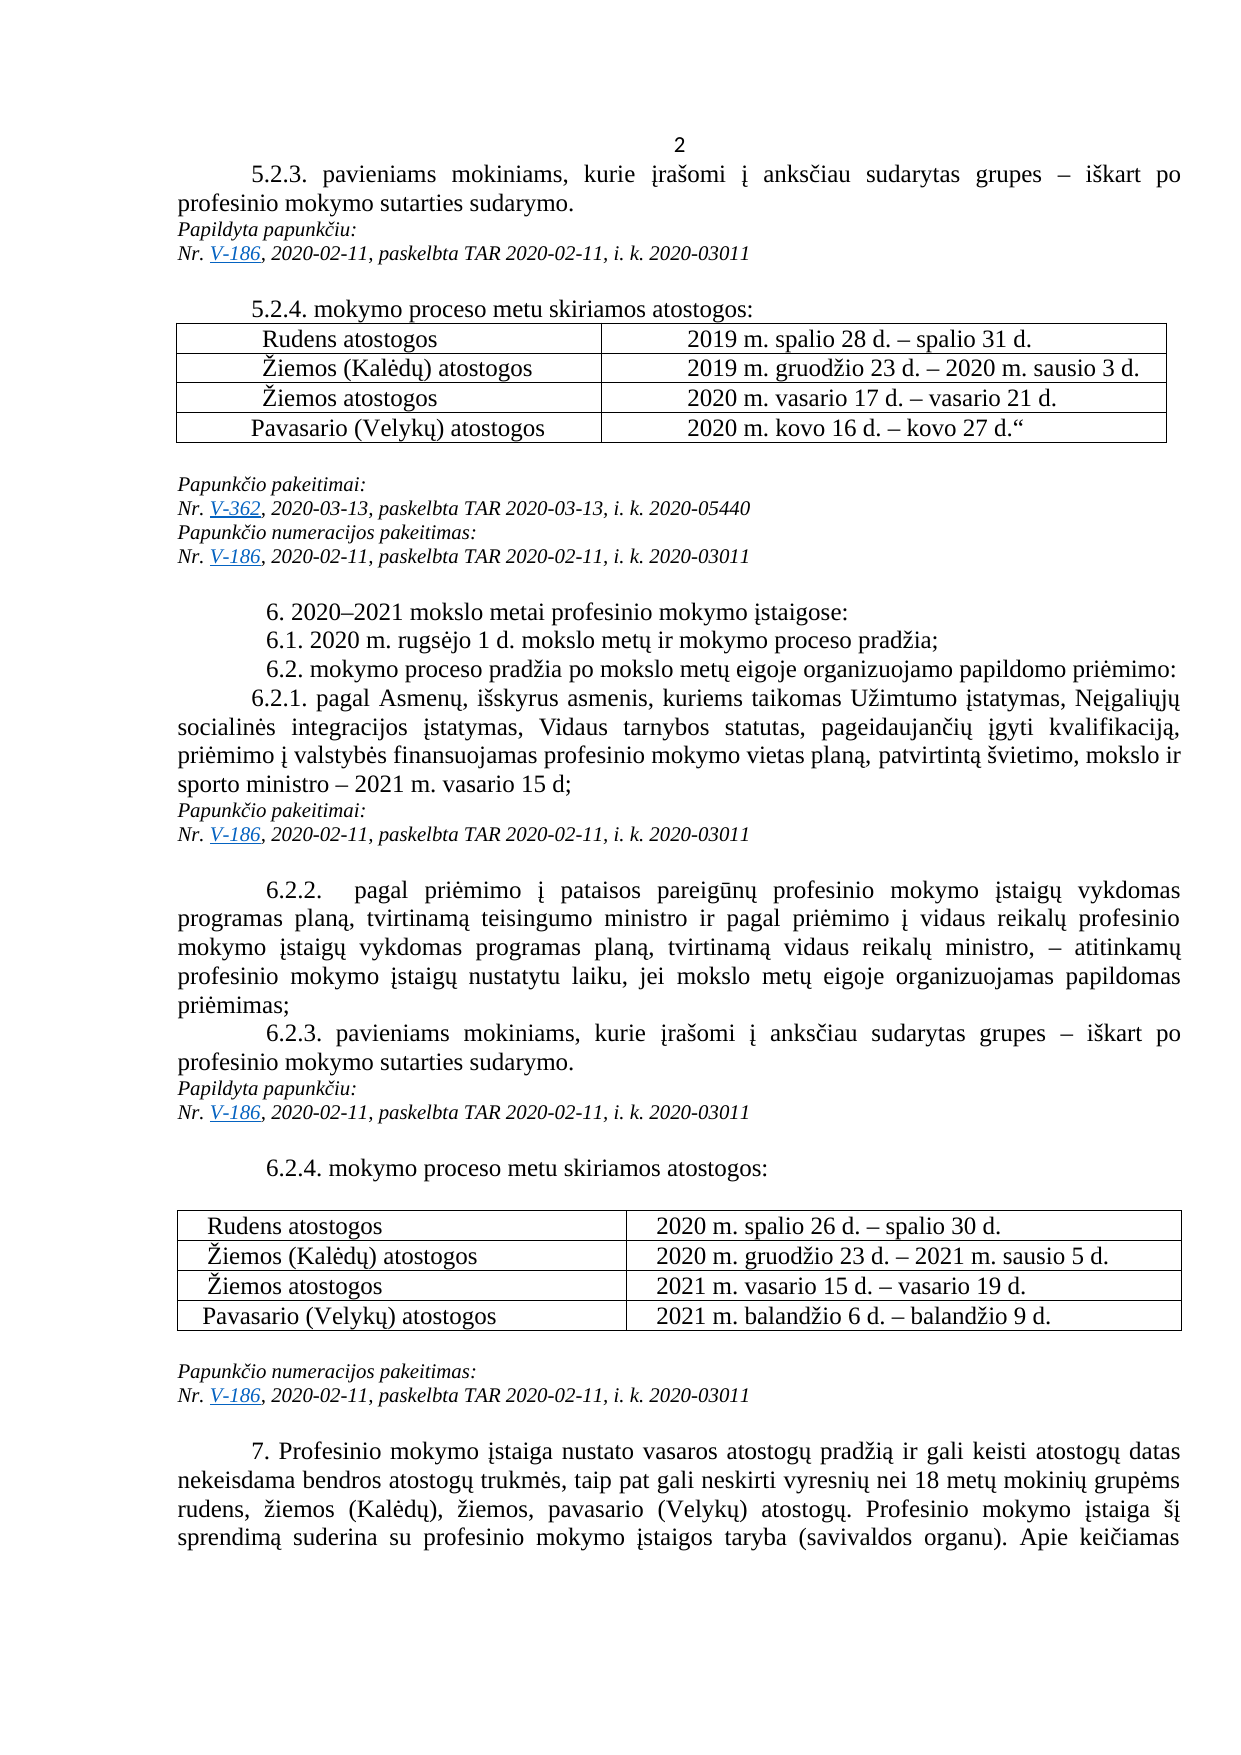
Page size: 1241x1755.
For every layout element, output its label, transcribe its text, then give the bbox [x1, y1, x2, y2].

table_cell 2020 m. gruodžio 23 d. – 2021 m. sausio 5 d. [627, 1241, 1181, 1270]
table_cell Žiemos (Kalėdų) atostogos [178, 1241, 626, 1270]
text Nr. V-186, 2020-02-11, paskelbta TAR 2020-02-11, i. k. 2020-03011 [177, 544, 1181, 568]
text Papunkčio pakeitimai: [177, 798, 1181, 822]
text Papunkčio pakeitimai: [177, 472, 1181, 496]
text Nr. V-186, 2020-02-11, paskelbta TAR 2020-02-11, i. k. 2020-03011 [177, 1100, 1181, 1124]
text Nr. V-186, 2020-02-11, paskelbta TAR 2020-02-11, i. k. 2020-03011 [177, 822, 1181, 846]
table_cell Žiemos (Kalėdų) atostogos [177, 354, 601, 382]
text 6.2.4. mokymo proceso metu skiriamos atostogos: [177, 1153, 1181, 1182]
table_cell Žiemos atostogos [178, 1271, 626, 1300]
table_cell 2019 m. gruodžio 23 d. – 2020 m. sausio 3 d. [602, 354, 1166, 382]
text 5.2.4. mokymo proceso metu skiriamos atostogos: [177, 294, 1181, 323]
text 6.2. mokymo proceso pradžia po mokslo metų eigoje organizuojamo papildomo priėmimo: [177, 654, 1181, 683]
text Papunkčio numeracijos pakeitimas: [177, 520, 1181, 544]
text Nr. V-362, 2020-03-13, paskelbta TAR 2020-03-13, i. k. 2020-05440 [177, 496, 1181, 520]
text 6.2.1. pagal Asmenų, išskyrus asmenis, kuriems taikomas Užimtumo įstatymas, Neįgaliųjų socialinės integracijos įstatymas, Vidaus tarnybos statutas, pageidaujančių įgyti kvalifikaciją, priėmimo į valstybės finansuojamas profesinio mokymo vietas planą, patvirtintą švietimo, mokslo ir sporto ministro – 2021 m. vasario 15 d; [177, 683, 1181, 798]
table_cell Pavasario (Velykų) atostogos [177, 413, 601, 442]
table_cell Žiemos atostogos [177, 383, 601, 412]
table_header 2020 m. spalio 26 d. – spalio 30 d. [627, 1211, 1181, 1240]
text Papildyta papunkčiu: [177, 1076, 1181, 1100]
text 6.2.3. pavieniams mokiniams, kurie įrašomi į anksčiau sudarytas grupes – iškart po profesinio mokymo sutarties sudarymo. [177, 1018, 1181, 1076]
table_cell 2021 m. balandžio 6 d. – balandžio 9 d. [627, 1301, 1181, 1329]
table_cell 2021 m. vasario 15 d. – vasario 19 d. [627, 1271, 1181, 1300]
table_cell 2020 m. vasario 17 d. – vasario 21 d. [602, 383, 1166, 412]
table_cell 2020 m. kovo 16 d. – kovo 27 d.“ [602, 413, 1166, 442]
text Papunkčio numeracijos pakeitimas: [177, 1359, 1181, 1383]
table_header Rudens atostogos [177, 324, 601, 352]
text Papildyta papunkčiu: [177, 217, 1181, 241]
text Nr. V-186, 2020-02-11, paskelbta TAR 2020-02-11, i. k. 2020-03011 [177, 1383, 1181, 1407]
text Nr. V-186, 2020-02-11, paskelbta TAR 2020-02-11, i. k. 2020-03011 [177, 241, 1181, 265]
table_cell Pavasario (Velykų) atostogos [178, 1301, 626, 1329]
text 6.1. 2020 m. rugsėjo 1 d. mokslo metų ir mokymo proceso pradžia; [177, 625, 1181, 654]
text 7. Profesinio mokymo įstaiga nustato vasaros atostogų pradžią ir gali keisti atostogų datas nekeisdama bendros atostogų trukmės, taip pat gali neskirti vyresnių nei 18 metų mokinių grupėms rudens, žiemos (Kalėdų), žiemos, pavasario (Velykų) atostogų. Profesinio mokymo įstaiga šį sprendimą suderina su profesinio mokymo įstaigos taryba (savivaldos organu). Apie keičiamas [177, 1436, 1181, 1551]
table_header Rudens atostogos [178, 1211, 626, 1240]
text 6.2.2. pagal priėmimo į pataisos pareigūnų profesinio mokymo įstaigų vykdomas programas planą, tvirtinamą teisingumo ministro ir pagal priėmimo į vidaus reikalų profesinio mokymo įstaigų vykdomas programas planą, tvirtinamą vidaus reikalų ministro, – atitinkamų profesinio mokymo įstaigų nustatytu laiku, jei mokslo metų eigoje organizuojamas papildomas priėmimas; [177, 875, 1181, 1018]
text 5.2.3. pavieniams mokiniams, kurie įrašomi į anksčiau sudarytas grupes – iškart po profesinio mokymo sutarties sudarymo. [177, 159, 1181, 217]
table_header 2019 m. spalio 28 d. – spalio 31 d. [602, 324, 1166, 352]
text 6. 2020–2021 mokslo metai profesinio mokymo įstaigose: [177, 597, 1181, 625]
